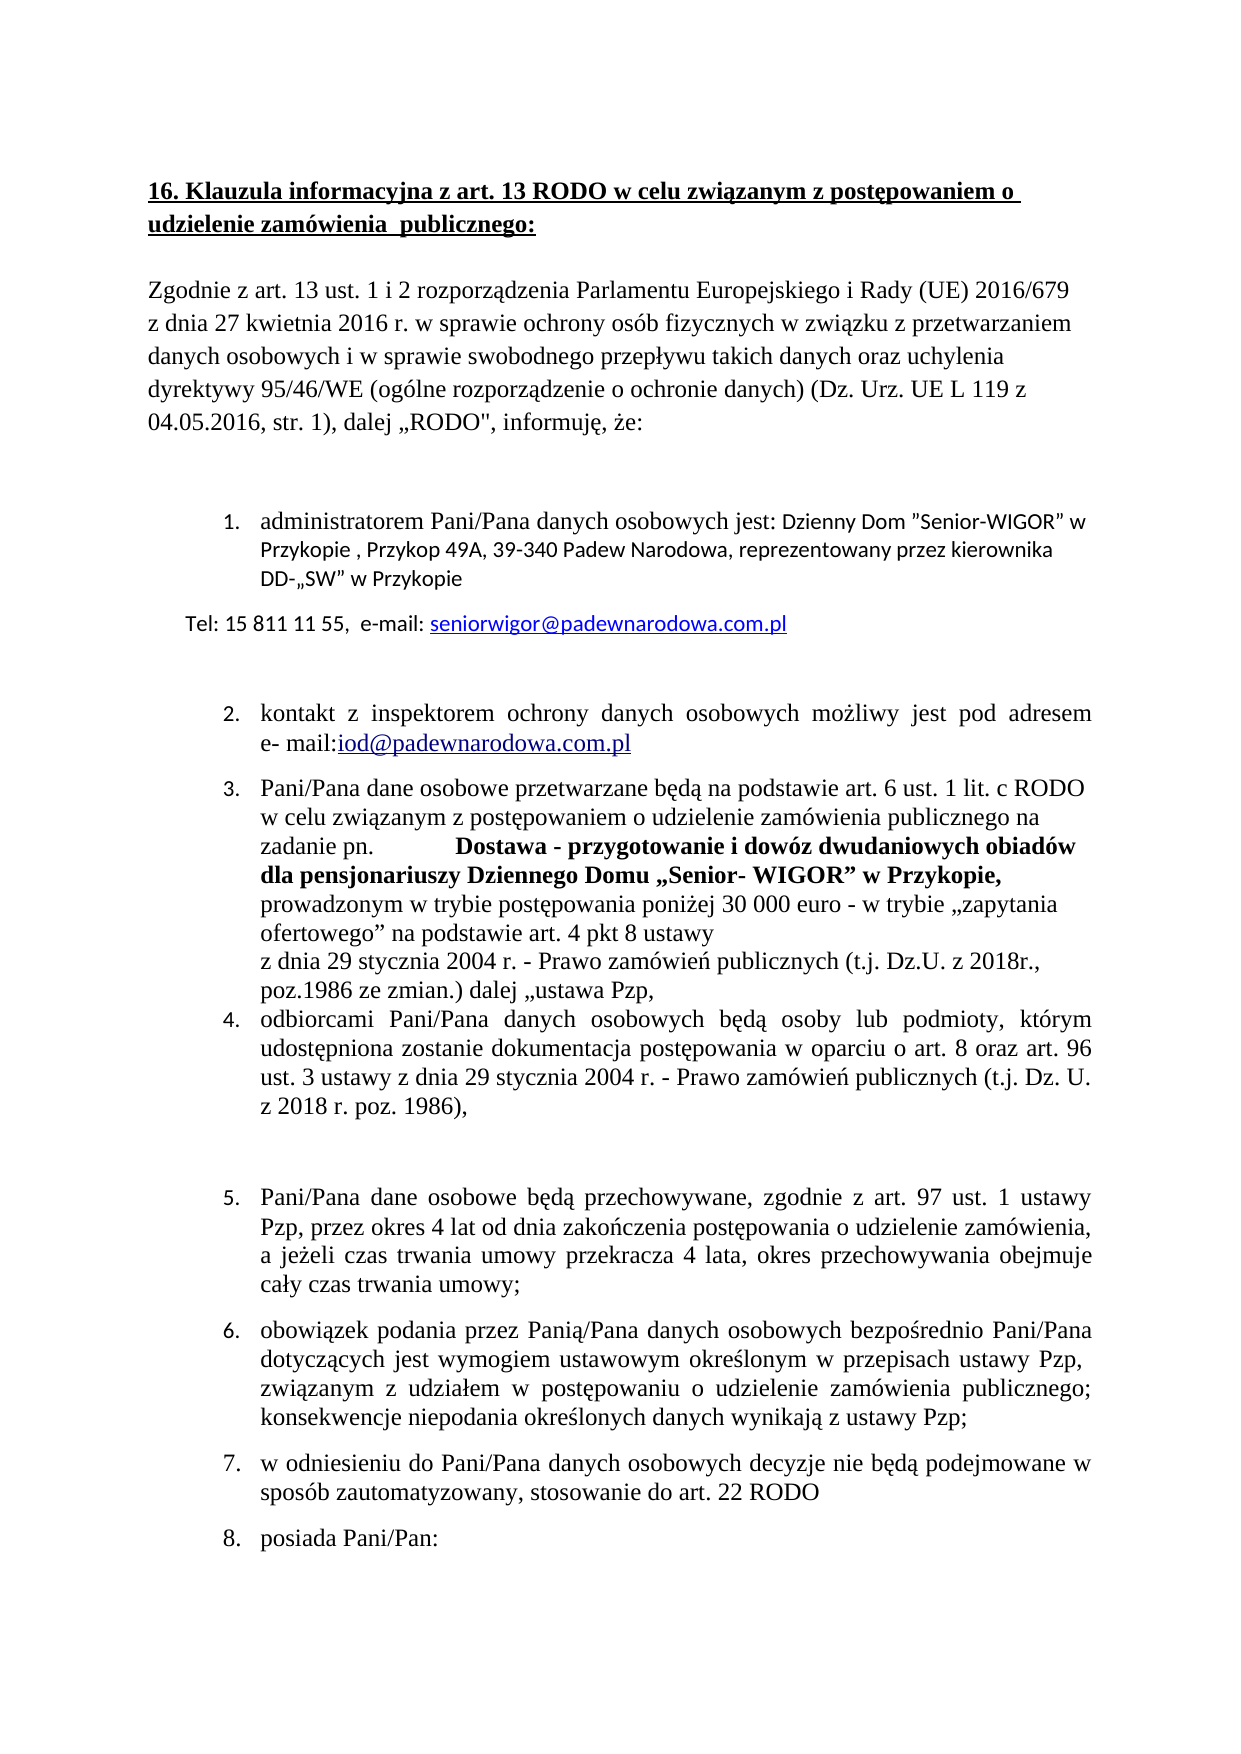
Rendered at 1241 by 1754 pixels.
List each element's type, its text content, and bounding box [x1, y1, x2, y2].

list Tel: 15 811 11 55, e-mail: seniorwigor@padewnarodowa.com.pl [185, 609, 1093, 637]
list Pani/Pana dane osobowe przetwarzane będą na podstawie art. 6 ust. 1 lit. c RODO w celu związanym z postępowaniem o udzielenie zamówienia publicznego na zadanie pn. Dostawa - przygotowanie i dowóz dwudaniowych obiadów dla pensjonariuszy Dziennego Domu „Senior- WIGOR” w Przykopie, prowadzonym w trybie postępowania poniżej 30 000 euro - w trybie „zapytania ofertowego” na podstawie art. 4 pkt 8 ustawy z dnia 29 stycznia 2004 r. - Prawo zamówień publicznych (t.j. Dz.U. z 2018r., poz.1986 ze zmian.) dalej „ustawa Pzp, [223, 773, 1093, 1004]
list kontakt z inspektorem ochrony danych osobowych możliwy jest pod adresem e- mail:iod@padewnarodowa.com.pl [223, 698, 1093, 756]
list administratorem Pani/Pana danych osobowych jest: Dzienny Dom ”Senior-WIGOR” w Przykopie , Przykop 49A, 39-340 Padew Narodowa, reprezentowany przez kierownika DD-„SW” w Przykopie [223, 506, 1093, 592]
text 16. Klauzula informacyjna z art. 13 RODO w celu związanym z postępowaniem o udzielenie zamówienia publicznego: Zgodnie z art. 13 ust. 1 i 2 rozporządzenia Parlamentu Europejskiego i Rady (UE) 2016/679 z dnia 27 kwietnia 2016 r. w sprawie ochrony osób fizycznych w związku z przetwarzaniem danych osobowych i w sprawie swobodnego przepływu takich danych oraz uchylenia dyrektywy 95/46/WE (ogólne rozporządzenie o ochronie danych) (Dz. Urz. UE L 119 z 04.05.2016, str. 1), dalej „RODO", informuję, że: [148, 176, 1093, 436]
list posiada Pani/Pan: [223, 1523, 1093, 1551]
list w odniesieniu do Pani/Pana danych osobowych decyzje nie będą podejmowane w sposób zautomatyzowany, stosowanie do art. 22 RODO [223, 1448, 1093, 1506]
list obowiązek podania przez Panią/Pana danych osobowych bezpośrednio Pani/Pana dotyczących jest wymogiem ustawowym określonym w przepisach ustawy Pzp, związanym z udziałem w postępowaniu o udzielenie zamówienia publicznego; konsekwencje niepodania określonych danych wynikają z ustawy Pzp; [223, 1315, 1093, 1431]
list odbiorcami Pani/Pana danych osobowych będą osoby lub podmioty, którym udostępniona zostanie dokumentacja postępowania w oparciu o art. 8 oraz art. 96 ust. 3 ustawy z dnia 29 stycznia 2004 r. - Prawo zamówień publicznych (t.j. Dz. U. z 2018 r. poz. 1986), [223, 1004, 1093, 1120]
list Pani/Pana dane osobowe będą przechowywane, zgodnie z art. 97 ust. 1 ustawy Pzp, przez okres 4 lat od dnia zakończenia postępowania o udzielenie zamówienia, a jeżeli czas trwania umowy przekracza 4 lata, okres przechowywania obejmuje cały czas trwania umowy; [223, 1182, 1093, 1298]
